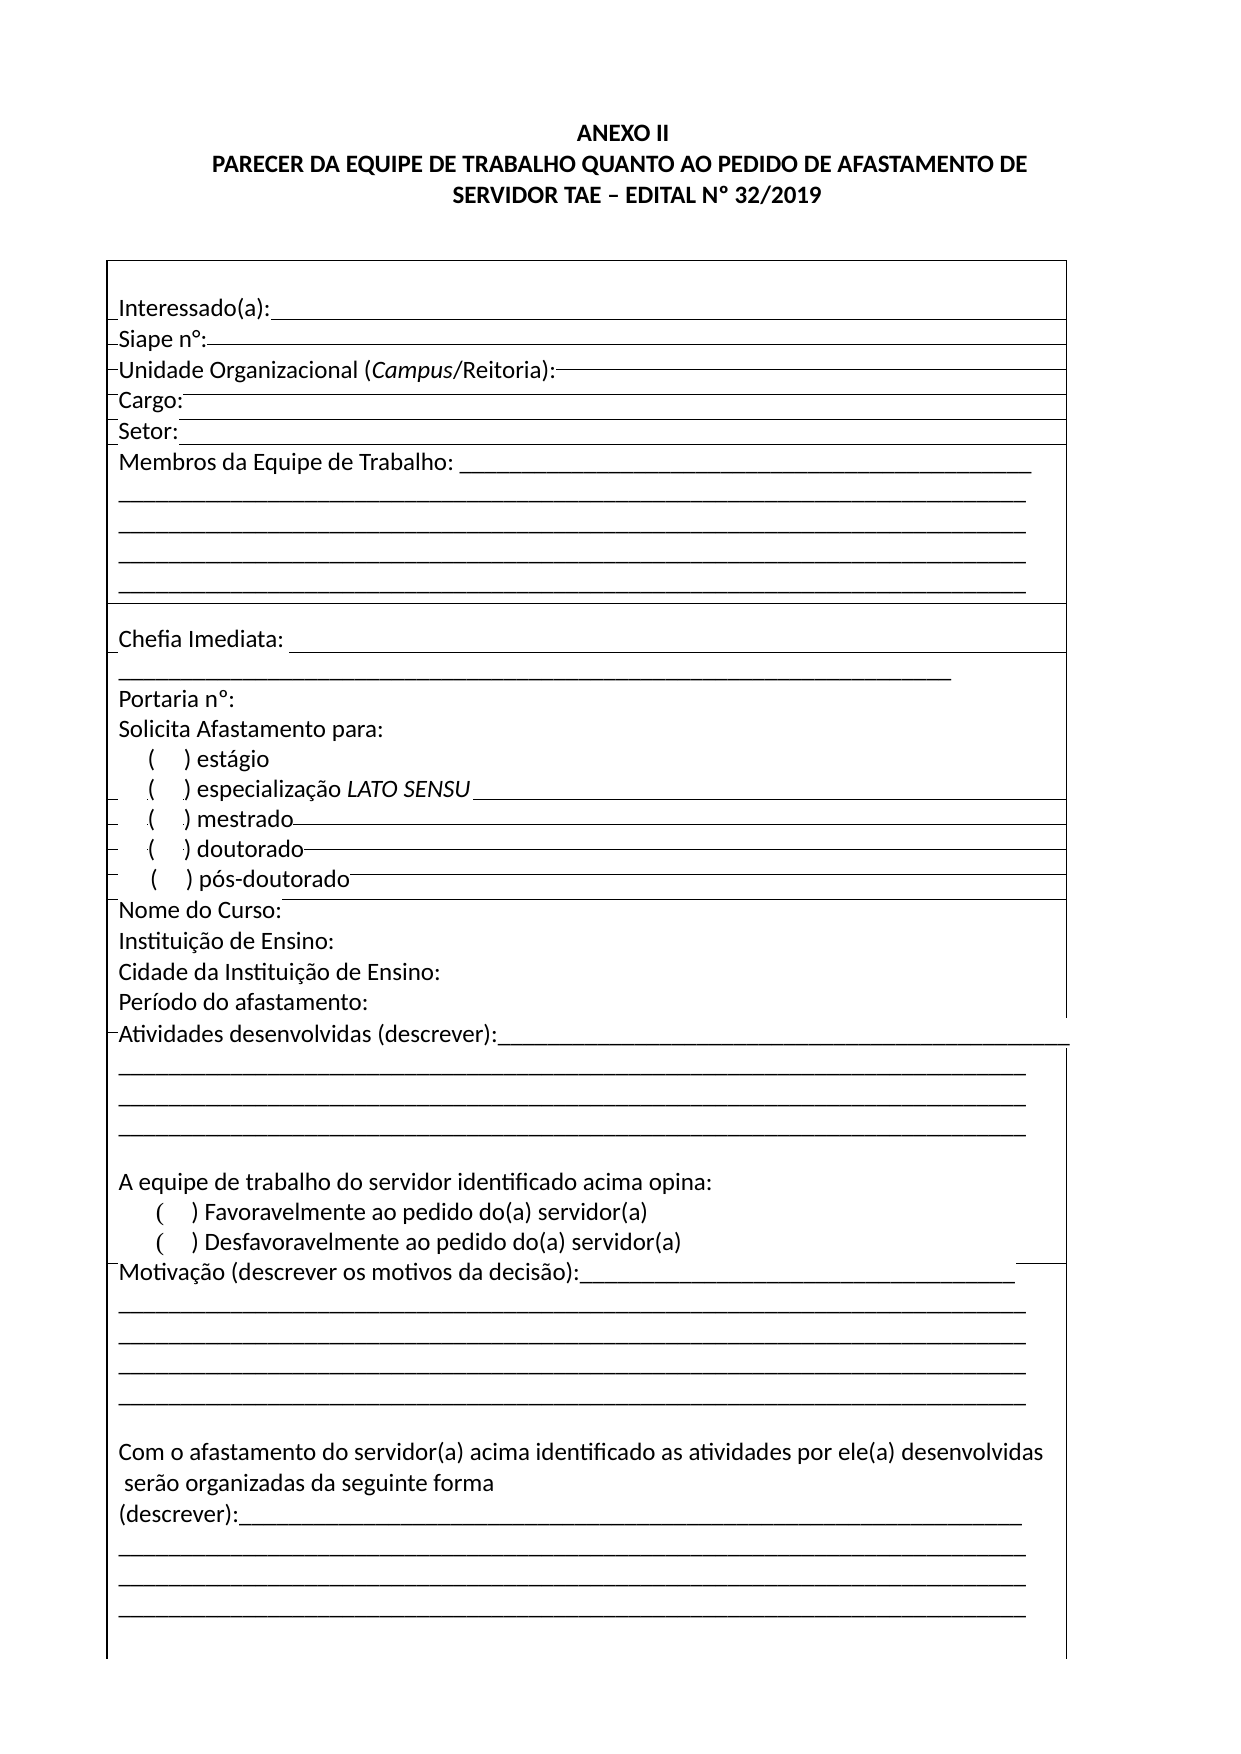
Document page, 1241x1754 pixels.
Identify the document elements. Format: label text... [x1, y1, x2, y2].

text [1067, 1348, 1122, 1378]
text Período do afastamento: [118, 987, 1066, 1017]
text Cargo: [118, 385, 1066, 394]
text _________________________________________________________________________ [118, 1590, 1066, 1621]
text Solicita Afastamento para: [118, 714, 1066, 744]
text [1067, 1109, 1122, 1140]
text serão organizadas da seguinte forma (descrever):_______________________________________________________________ [118, 1467, 1066, 1529]
text [118, 895, 1066, 899]
text Setor: [118, 420, 1066, 444]
text [1067, 895, 1122, 924]
text Siape n°: [118, 324, 1066, 344]
text [1067, 1256, 1122, 1287]
text Cargo: [1067, 385, 1122, 415]
text ANEXO II [577, 118, 1122, 148]
text Motivação (descrever os motivos da decisão):___________________________________ [118, 1264, 1066, 1287]
text _________________________________________________________________________ [118, 476, 1066, 506]
text Unidade Organizacional (Campus/Reitoria): [118, 370, 1066, 384]
text [1067, 566, 1122, 597]
text Instituição de Ensino: [118, 926, 1066, 955]
text _________________________________________________________________________ [118, 1348, 1066, 1378]
text _________________________________________________________________________ [118, 1317, 1066, 1348]
list [1067, 1197, 1122, 1226]
text [1067, 926, 1122, 955]
text _________________________________________________________________________ [118, 1560, 1066, 1590]
text Unidade Organizacional (Campus/Reitoria): [118, 354, 1066, 369]
text [1067, 447, 1122, 476]
text [1067, 1317, 1122, 1348]
text [1067, 476, 1122, 506]
text Cidade da Instituição de Ensino: [118, 956, 1066, 986]
text [118, 800, 1066, 804]
text [1067, 1560, 1122, 1590]
text [1067, 1378, 1122, 1409]
text Atividades desenvolvidas (descrever):______________________________________________ [118, 1033, 1066, 1048]
text _________________________________________________________________________ [118, 536, 1066, 566]
text ( ) doutorado [118, 850, 1066, 863]
text _________________________________________________________________________ [118, 1048, 1066, 1079]
text [1067, 1287, 1122, 1317]
text [1067, 1529, 1122, 1560]
list ) Desfavoravelmente ao pedido do(a) servidor(a) [156, 1226, 1066, 1256]
text [1067, 773, 1122, 804]
text [118, 345, 1066, 353]
text _________________________________________________________________________ [118, 506, 1066, 536]
list [1067, 1226, 1122, 1256]
text Membros da Equipe de Trabalho: ______________________________________________ [118, 447, 1066, 476]
text [1067, 1590, 1122, 1621]
text [1067, 683, 1122, 713]
text ( ) pós-doutorado [1067, 863, 1122, 894]
text Unidade Organizacional (Campus/Reitoria): [1067, 354, 1122, 384]
text [1067, 1167, 1122, 1197]
text Chefia Imediata: [118, 624, 1066, 652]
text [1067, 293, 1122, 323]
text [1067, 324, 1122, 353]
text [1067, 714, 1122, 744]
text Interessado(a): [118, 293, 1066, 319]
text [1067, 506, 1122, 536]
text [1067, 1079, 1122, 1109]
list ) Favoravelmente ao pedido do(a) servidor(a) [156, 1197, 1066, 1226]
text A equipe de trabalho do servidor identificado acima opina: [118, 1167, 1066, 1197]
text ( ) especialização LATO SENSU [118, 773, 1066, 799]
text _________________________________________________________________________ [118, 1079, 1066, 1109]
text Portaria nº: [118, 683, 1066, 713]
text _________________________________________________________________________ [118, 566, 1066, 597]
text ( ) pós-doutorado [118, 875, 1066, 894]
text ( ) estágio [118, 744, 1066, 773]
text _________________________________________________________________________ [118, 1109, 1066, 1140]
text [118, 825, 1066, 833]
text _________________________________________________________________________ [118, 1529, 1066, 1560]
text [1067, 956, 1122, 986]
text [1067, 536, 1122, 566]
text ( ) mestrado [118, 804, 1066, 824]
text ( ) doutorado [1067, 833, 1122, 863]
text ( ) pós-doutorado [118, 863, 1066, 874]
text [1067, 1467, 1118, 1529]
text Com o afastamento do servidor(a) acima identificado as atividades por ele(a) desenvolvidas [118, 1436, 1066, 1467]
text Atividades desenvolvidas (descrever):______________________________________________ [118, 1018, 1066, 1032]
text PARECER DA EQUIPE DE TRABALHO QUANTO AO PEDIDO DE AFASTAMENTO DE SERVIDOR TAE – EDITAL Nº 32/2019 [207, 148, 1032, 210]
text Cargo: [118, 395, 1066, 415]
text [1067, 804, 1122, 833]
text ( ) doutorado [118, 833, 1066, 849]
text [1067, 987, 1122, 1017]
text ___________________________________________________________________ [118, 653, 1066, 683]
text [118, 1256, 1066, 1263]
text _________________________________________________________________________ [118, 1287, 1066, 1317]
text [1067, 1048, 1122, 1079]
text [1067, 744, 1122, 773]
text [1067, 416, 1122, 446]
text _________________________________________________________________________ [118, 1378, 1066, 1409]
text [1067, 624, 1122, 683]
text Nome do Curso: [118, 900, 1066, 924]
